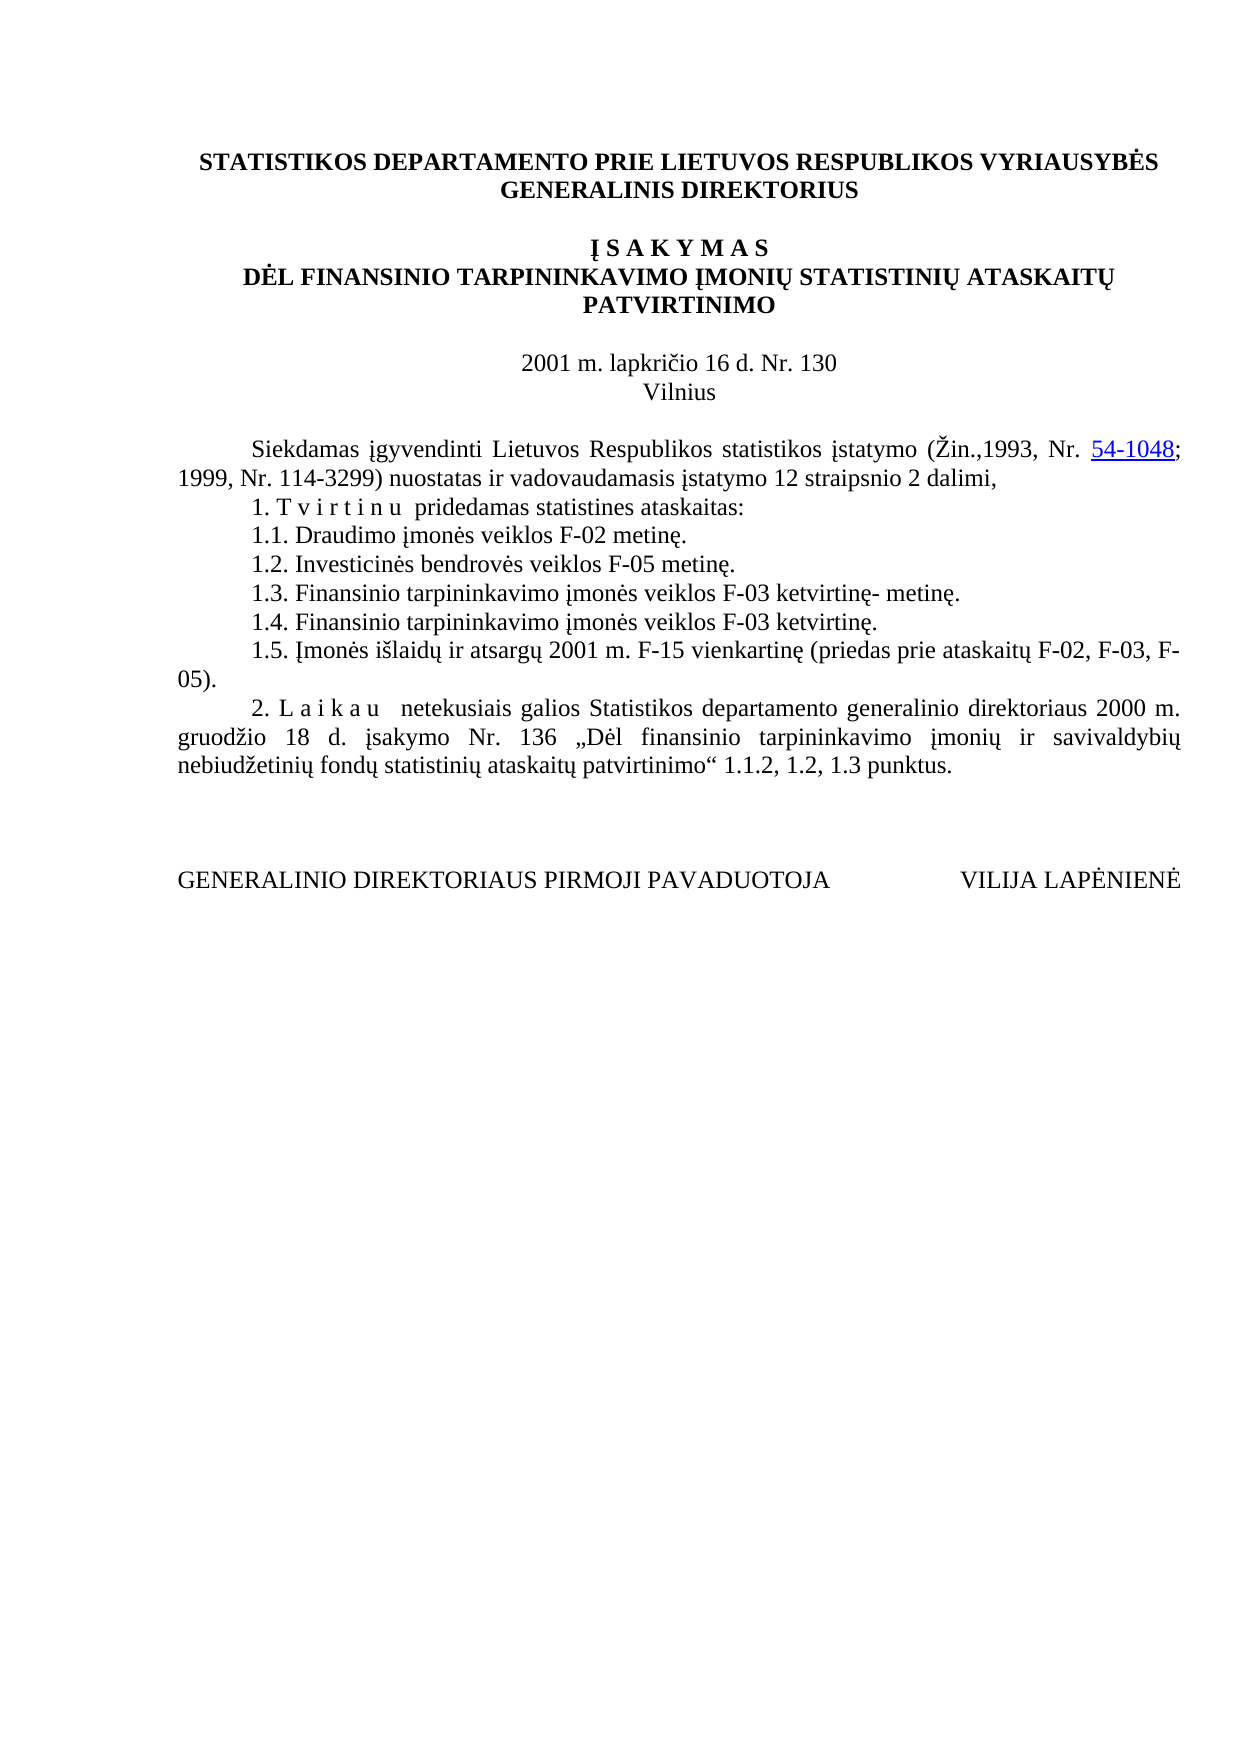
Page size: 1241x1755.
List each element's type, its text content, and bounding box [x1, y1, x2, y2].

text Siekdamas įgyvendinti Lietuvos Respublikos statistikos įstatymo (Žin.,1993, Nr. 54-1048; 1999, Nr. 114-3299) nuostatas ir vadovaudamasis įstatymo 12 straipsnio 2 dalimi, [177, 434, 1181, 492]
text 1.3. Finansinio tarpininkavimo įmonės veiklos F-03 ketvirtinę- metinę. [177, 578, 1181, 607]
text 1. Tvirtinu pridedamas statistines ataskaitas: [177, 492, 1181, 521]
text 2. Laikau netekusiais galios Statistikos departamento generalinio direktoriaus 2000 m. gruodžio 18 d. įsakymo Nr. 136 „Dėl finansinio tarpininkavimo įmonių ir savivaldybių nebiudžetinių fondų statistinių ataskaitų patvirtinimo“ 1.1.2, 1.2, 1.3 punktus. [177, 693, 1181, 779]
text STATISTIKOS DEPARTAMENTO PRIE LIETUVOS RESPUBLIKOS VYRIAUSYBĖS GENERALINIS DIREKTORIUS [177, 147, 1181, 204]
text 1.4. Finansinio tarpininkavimo įmonės veiklos F-03 ketvirtinę. [177, 607, 1181, 636]
text 1.1. Draudimo įmonės veiklos F-02 metinę. [177, 521, 1181, 549]
text DĖL FINANSINIO TARPININKAVIMO ĮMONIŲ STATISTINIŲ ATASKAITŲ PATVIRTINIMO [177, 262, 1181, 319]
text 2001 m. lapkričio 16 d. Nr. 130 [177, 348, 1181, 377]
text Į S A K Y M A S [177, 233, 1181, 262]
text GENERALINIO DIREKTORIAUS PIRMOJI PAVADUOTOJA VILIJA LAPĖNIENĖ [177, 866, 1181, 894]
text Vilnius [177, 377, 1181, 406]
text 1.5. Įmonės išlaidų ir atsargų 2001 m. F-15 vienkartinę (priedas prie ataskaitų F-02, F-03, F-05). [177, 636, 1181, 693]
text 1.2. Investicinės bendrovės veiklos F-05 metinę. [177, 549, 1181, 578]
